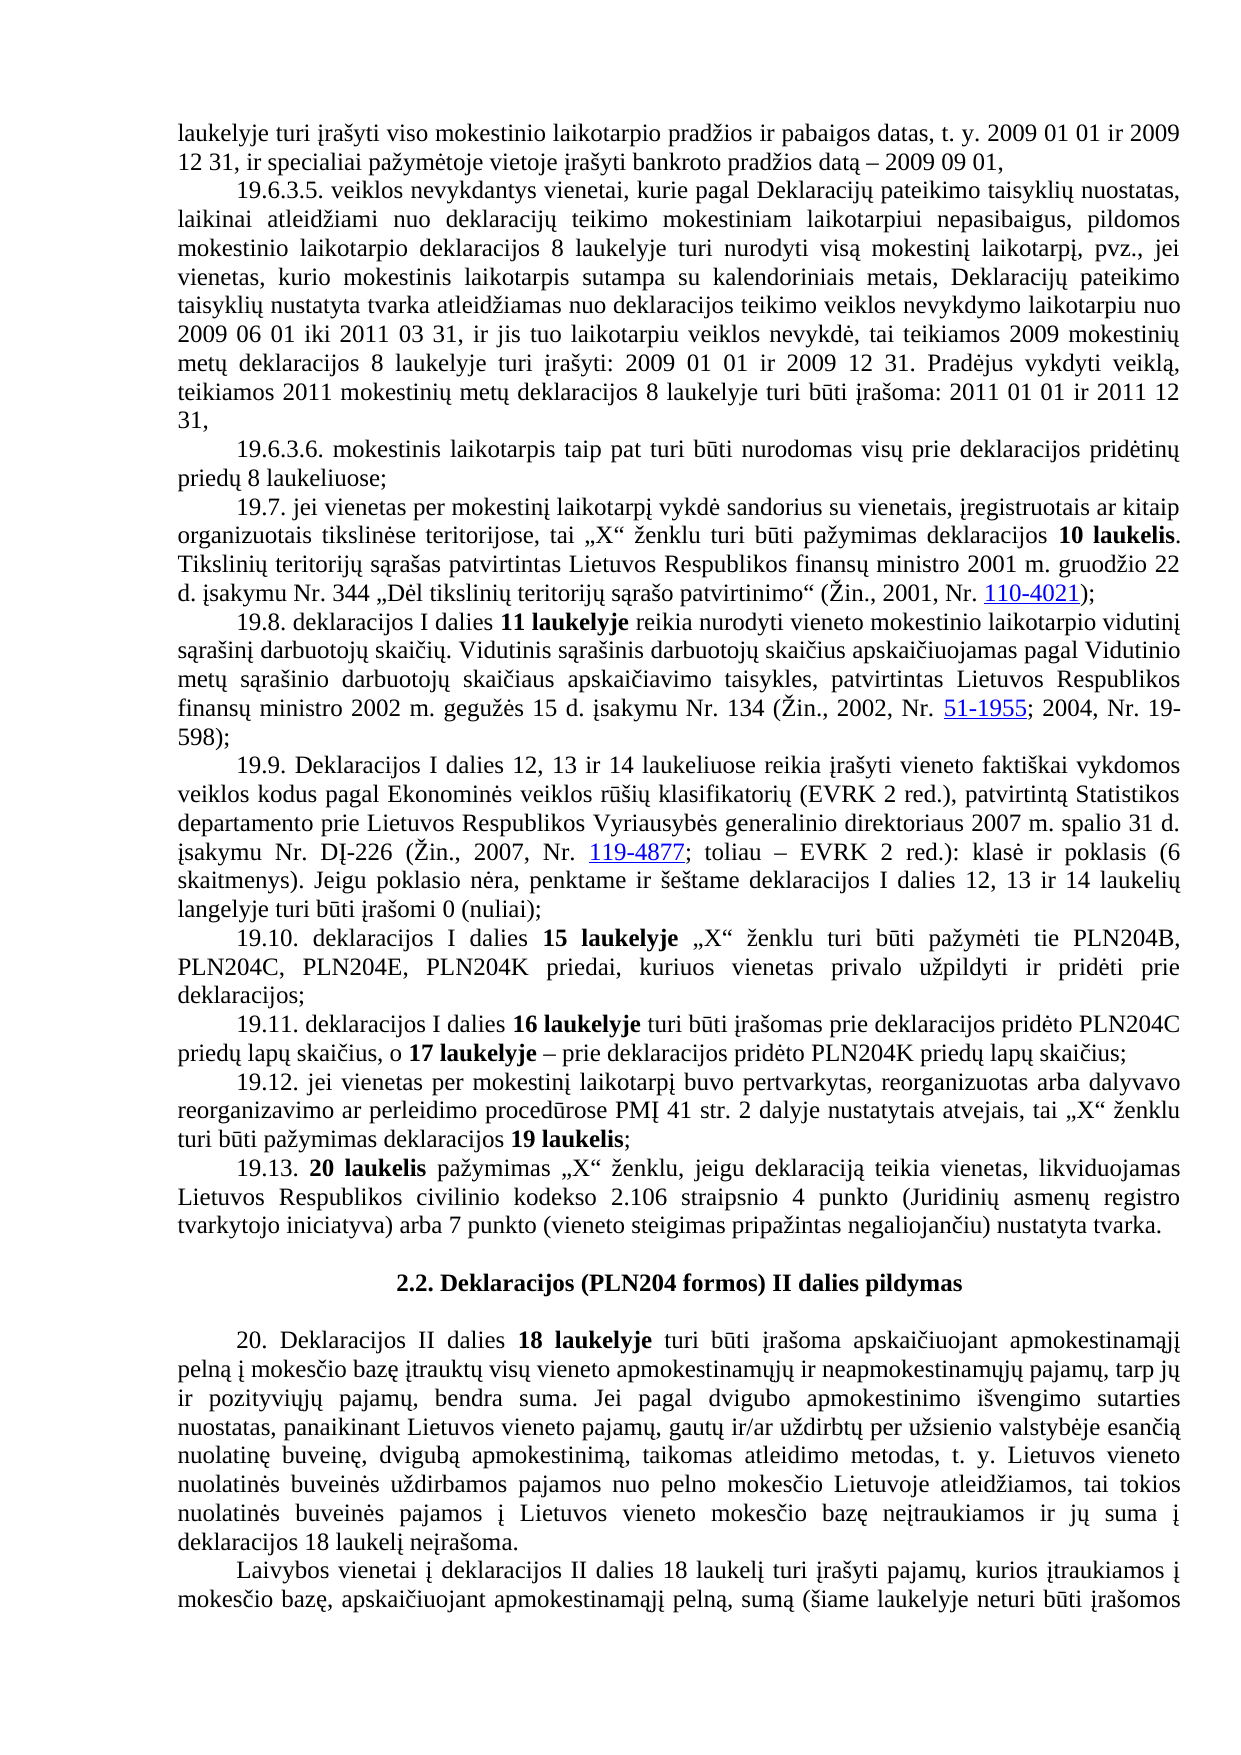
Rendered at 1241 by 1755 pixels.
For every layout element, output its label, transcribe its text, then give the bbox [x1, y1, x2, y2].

text 19.12. jei vienetas per mokestinį laikotarpį buvo pertvarkytas, reorganizuotas arba dalyvavo reorganizavimo ar perleidimo procedūrose PMĮ 41 str. 2 dalyje nustatytais atvejais, tai „X“ ženklu turi būti pažymimas deklaracijos 19 laukelis; [177, 1067, 1181, 1153]
text 19.9. Deklaracijos I dalies 12, 13 ir 14 laukeliuose reikia įrašyti vieneto faktiškai vykdomos veiklos kodus pagal Ekonominės veiklos rūšių klasifikatorių (EVRK 2 red.), patvirtintą Statistikos departamento prie Lietuvos Respublikos Vyriausybės generalinio direktoriaus 2007 m. spalio 31 d. įsakymu Nr. DĮ-226 (Žin., 2007, Nr. 119-4877; toliau – EVRK 2 red.): klasė ir poklasis (6 skaitmenys). Jeigu poklasio nėra, penktame ir šeštame deklaracijos I dalies 12, 13 ir 14 laukelių langelyje turi būti įrašomi 0 (nuliai); [177, 751, 1181, 923]
text 19.10. deklaracijos I dalies 15 laukelyje „X“ ženklu turi būti pažymėti tie PLN204B, PLN204C, PLN204E, PLN204K priedai, kuriuos vienetas privalo užpildyti ir pridėti prie deklaracijos; [177, 923, 1181, 1009]
text 2.2. Deklaracijos (PLN204 formos) II dalies pildymas [177, 1268, 1181, 1297]
text laukelyje turi įrašyti viso mokestinio laikotarpio pradžios ir pabaigos datas, t. y. 2009 01 01 ir 2009 12 31, ir specialiai pažymėtoje vietoje įrašyti bankroto pradžios datą – 2009 09 01, [177, 118, 1181, 176]
text 19.7. jei vienetas per mokestinį laikotarpį vykdė sandorius su vienetais, įregistruotais ar kitaip organizuotais tikslinėse teritorijose, tai „X“ ženklu turi būti pažymimas deklaracijos 10 laukelis. Tikslinių teritorijų sąrašas patvirtintas Lietuvos Respublikos finansų ministro 2001 m. gruodžio 22 d. įsakymu Nr. 344 „Dėl tikslinių teritorijų sąrašo patvirtinimo“ (Žin., 2001, Nr. 110-4021); [177, 492, 1181, 607]
text Laivybos vienetai į deklaracijos II dalies 18 laukelį turi įrašyti pajamų, kurios įtraukiamos į mokesčio bazę, apskaičiuojant apmokestinamąjį pelną, sumą (šiame laukelyje neturi būti įrašomos [177, 1556, 1181, 1613]
text 19.6.3.5. veiklos nevykdantys vienetai, kurie pagal Deklaracijų pateikimo taisyklių nuostatas, laikinai atleidžiami nuo deklaracijų teikimo mokestiniam laikotarpiui nepasibaigus, pildomos mokestinio laikotarpio deklaracijos 8 laukelyje turi nurodyti visą mokestinį laikotarpį, pvz., jei vienetas, kurio mokestinis laikotarpis sutampa su kalendoriniais metais, Deklaracijų pateikimo taisyklių nustatyta tvarka atleidžiamas nuo deklaracijos teikimo veiklos nevykdymo laikotarpiu nuo 2009 06 01 iki 2011 03 31, ir jis tuo laikotarpiu veiklos nevykdė, tai teikiamos 2009 mokestinių metų deklaracijos 8 laukelyje turi įrašyti: 2009 01 01 ir 2009 12 31. Pradėjus vykdyti veiklą, teikiamos 2011 mokestinių metų deklaracijos 8 laukelyje turi būti įrašoma: 2011 01 01 ir 2011 12 31, [177, 176, 1181, 434]
text 19.13. 20 laukelis pažymimas „X“ ženklu, jeigu deklaraciją teikia vienetas, likviduojamas Lietuvos Respublikos civilinio kodekso 2.106 straipsnio 4 punkto (Juridinių asmenų registro tvarkytojo iniciatyva) arba 7 punkto (vieneto steigimas pripažintas negaliojančiu) nustatyta tvarka. [177, 1153, 1181, 1239]
text 19.6.3.6. mokestinis laikotarpis taip pat turi būti nurodomas visų prie deklaracijos pridėtinų priedų 8 laukeliuose; [177, 434, 1181, 492]
text 20. Deklaracijos II dalies 18 laukelyje turi būti įrašoma apskaičiuojant apmokestinamąjį pelną į mokesčio bazę įtrauktų visų vieneto apmokestinamųjų ir neapmokestinamųjų pajamų, tarp jų ir pozityviųjų pajamų, bendra suma. Jei pagal dvigubo apmokestinimo išvengimo sutarties nuostatas, panaikinant Lietuvos vieneto pajamų, gautų ir/ar uždirbtų per užsienio valstybėje esančią nuolatinę buveinę, dvigubą apmokestinimą, taikomas atleidimo metodas, t. y. Lietuvos vieneto nuolatinės buveinės uždirbamos pajamos nuo pelno mokesčio Lietuvoje atleidžiamos, tai tokios nuolatinės buveinės pajamos į Lietuvos vieneto mokesčio bazę neįtraukiamos ir jų suma į deklaracijos 18 laukelį neįrašoma. [177, 1326, 1181, 1556]
text 19.11. deklaracijos I dalies 16 laukelyje turi būti įrašomas prie deklaracijos pridėto PLN204C priedų lapų skaičius, o 17 laukelyje – prie deklaracijos pridėto PLN204K priedų lapų skaičius; [177, 1009, 1181, 1067]
text 19.8. deklaracijos I dalies 11 laukelyje reikia nurodyti vieneto mokestinio laikotarpio vidutinį sąrašinį darbuotojų skaičių. Vidutinis sąrašinis darbuotojų skaičius apskaičiuojamas pagal Vidutinio metų sąrašinio darbuotojų skaičiaus apskaičiavimo taisykles, patvirtintas Lietuvos Respublikos finansų ministro 2002 m. gegužės 15 d. įsakymu Nr. 134 (Žin., 2002, Nr. 51-1955; 2004, Nr. 19-598); [177, 607, 1181, 751]
